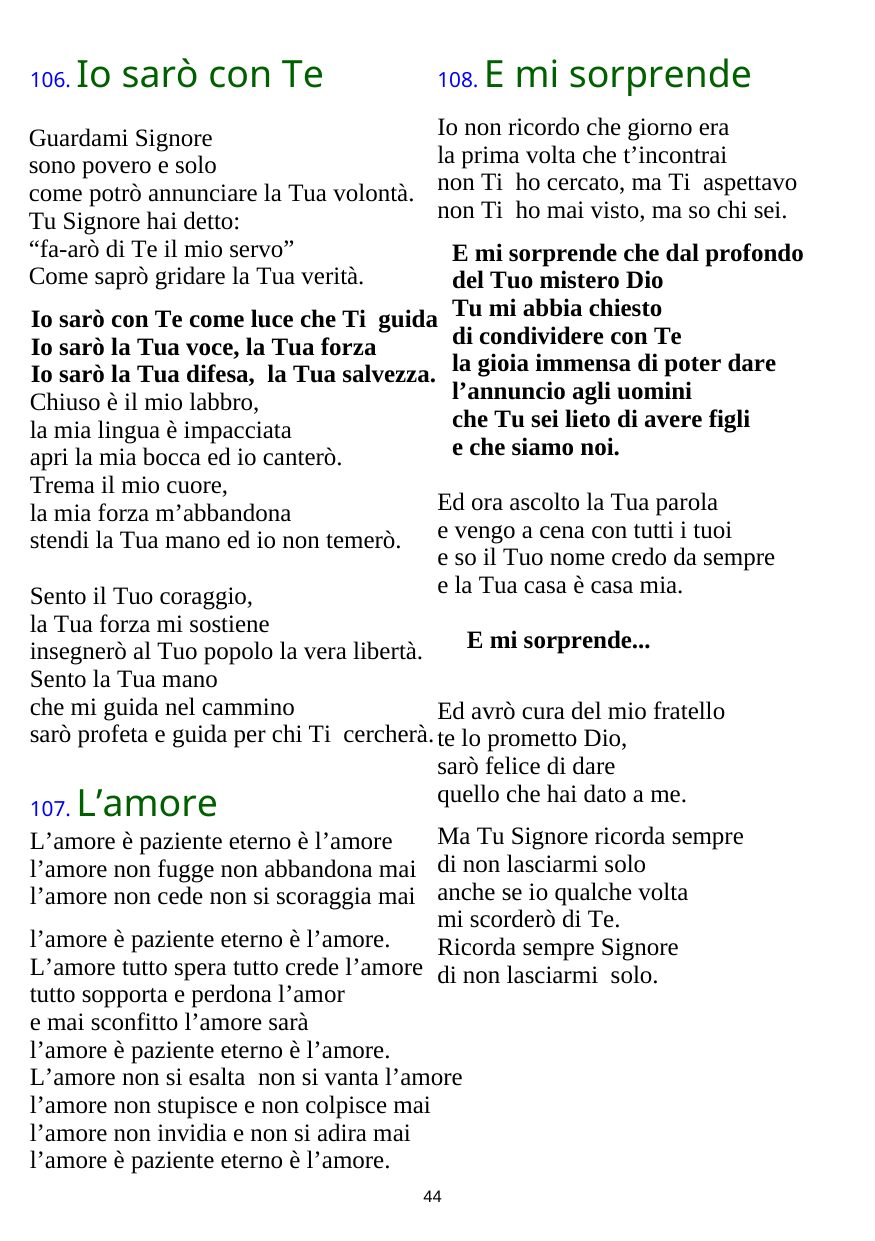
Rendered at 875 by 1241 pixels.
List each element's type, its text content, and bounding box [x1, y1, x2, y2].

text la prima volta che t’incontrai [437, 141, 844, 168]
text l’amore non invidia e non si adira mai [29, 1119, 437, 1147]
text L’amore tutto spera tutto crede l’amore [29, 953, 437, 980]
text Tu mi abbia chiesto [437, 294, 868, 322]
text l’amore è paziente eterno è l’amore. [29, 1147, 437, 1174]
text la mia lingua è impacciata [29, 416, 437, 443]
text non Ti ho cercato, ma Ti aspettavo [437, 168, 847, 196]
text Io sarò la Tua voce, la Tua forza [31, 333, 437, 360]
text 107. L’amore [29, 776, 437, 827]
text Sento il Tuo coraggio, [29, 582, 437, 610]
text apri la mia bocca ed io canterò. [29, 443, 437, 471]
text di non lasciarmi solo. [437, 961, 844, 989]
text e so il Tuo nome credo da sempre [437, 543, 844, 571]
text sarò felice di dare [437, 752, 844, 780]
text mi scorderò di Te. [437, 906, 844, 933]
text Io sarò con Te come luce che Ti guida [31, 305, 437, 333]
text come potrò annunciare la Tua volontà. [28, 179, 437, 207]
text sarò profeta e guida per chi Ti cercherà. [29, 721, 437, 748]
text l’annuncio agli uomini [437, 377, 847, 405]
text E mi sorprende... [437, 627, 846, 654]
text di condividere con Te [437, 322, 868, 349]
text che Tu sei lieto di avere figli [437, 405, 847, 433]
text l’amore non cede non si scoraggia mai [29, 882, 437, 910]
text l’amore è paziente eterno è l’amore. [29, 925, 437, 953]
text non Ti ho mai visto, ma so chi sei. [437, 196, 847, 224]
text “fa-arò di Te il mio servo” [28, 235, 437, 262]
text Ricorda sempre Signore [437, 933, 844, 961]
text che mi guida nel cammino [29, 693, 437, 721]
text anche se io qualche volta [437, 878, 844, 906]
text Ma Tu Signore ricorda sempre [437, 822, 844, 850]
text e la Tua casa è casa mia. [437, 571, 844, 599]
text di non lasciarmi solo [437, 850, 844, 878]
text Io non ricordo che giorno era [437, 113, 844, 141]
text tutto sopporta e perdona l’amor [29, 980, 437, 1008]
text e vengo a cena con tutti i tuoi [437, 516, 844, 543]
text quello che hai dato a me. [437, 780, 844, 808]
text Sento la Tua mano [29, 665, 437, 693]
text Ed ora ascolto la Tua parola [437, 488, 844, 516]
text del Tuo mistero Dio [437, 266, 847, 294]
text l’amore non fugge non abbandona mai [29, 855, 437, 882]
text Guardami Signore [28, 124, 437, 152]
text Chiuso è il mio labbro, [29, 388, 437, 416]
text sono povero e solo [28, 152, 437, 179]
text L’amore non si esalta non si vanta l’amore [29, 1063, 437, 1091]
text Ed avrò cura del mio fratello [437, 697, 844, 724]
text insegnerò al Tuo popolo la vera libertà. [29, 637, 437, 665]
text la Tua forza mi sostiene [29, 610, 437, 637]
text Trema il mio cuore, [29, 471, 437, 499]
text e che siamo noi. [437, 433, 847, 460]
text l’amore è paziente eterno è l’amore. [29, 1036, 437, 1063]
text l’amore non stupisce e non colpisce mai [29, 1091, 437, 1119]
text Io sarò la Tua difesa, la Tua salvezza. [31, 360, 437, 388]
text L’amore è paziente eterno è l’amore [29, 827, 437, 855]
text stendi la Tua mano ed io non temerò. [29, 527, 437, 554]
text E mi sorprende che dal profondo [437, 239, 847, 266]
text 106. Io sarò con Te [29, 47, 437, 98]
text Tu Signore hai detto: [28, 207, 437, 235]
text Come saprò gridare la Tua verità. [28, 262, 437, 290]
text te lo prometto Dio, [437, 724, 844, 752]
text la gioia immensa di poter dare [437, 349, 847, 377]
text la mia forza m’abbandona [29, 499, 437, 527]
text 108. E mi sorprende [437, 47, 847, 98]
text e mai sconfitto l’amore sarà [29, 1008, 437, 1036]
